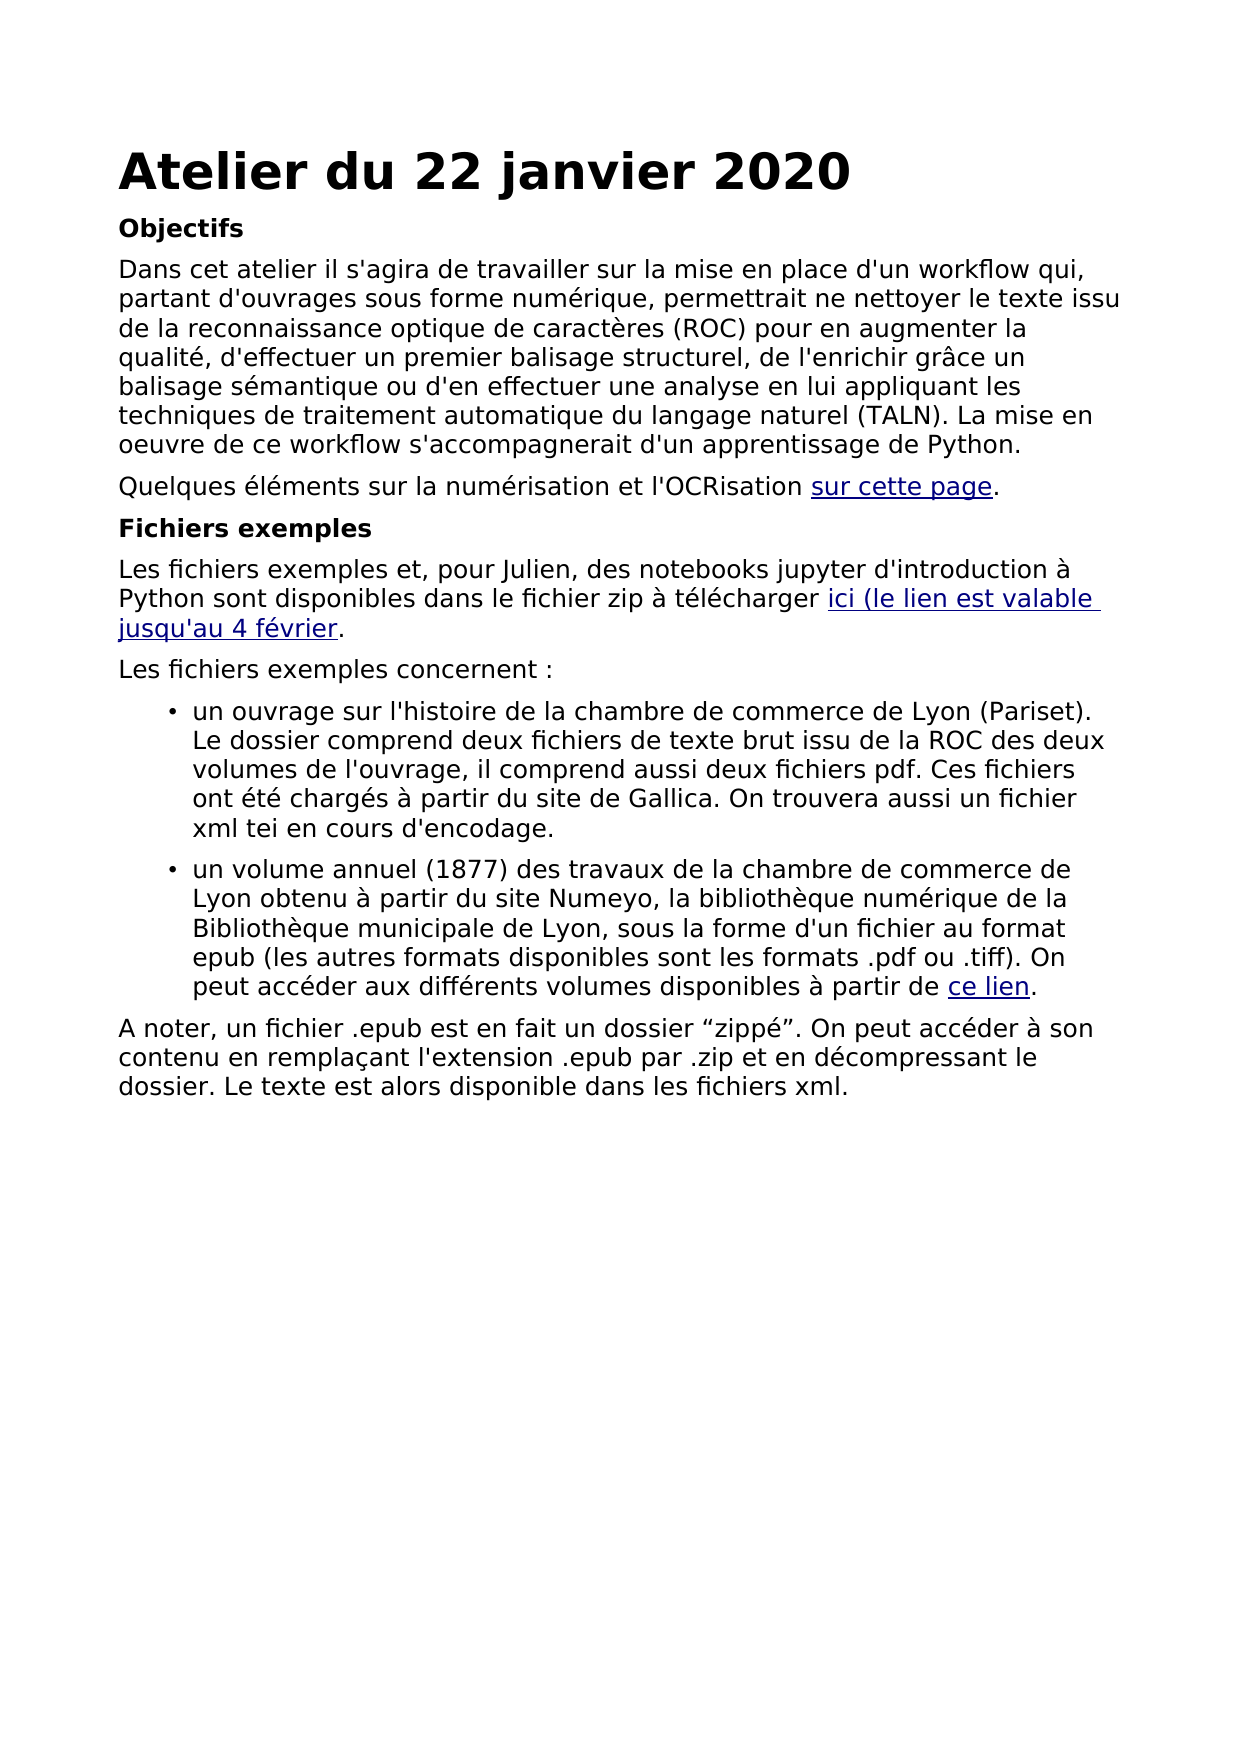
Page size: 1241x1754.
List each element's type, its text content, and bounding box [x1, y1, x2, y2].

text Dans cet atelier il s'agira de travailler sur la mise en place d'un workflow qui, partant d'ouvrages sous forme numérique, permettrait ne nettoyer le texte issu de la reconnaissance optique de caractères (ROC) pour en augmenter la qualité, d'effectuer un premier balisage structurel, de l'enrichir grâce un balisage sémantique ou d'en effectuer une analyse en lui appliquant les techniques de traitement automatique du langage naturel (TALN). La mise en oeuvre de ce workflow s'accompagnerait d'un apprentissage de Python. [118, 256, 1122, 460]
list un ouvrage sur l'histoire de la chambre de commerce de Lyon (Pariset). Le dossier comprend deux fichiers de texte brut issu de la ROC des deux volumes de l'ouvrage, il comprend aussi deux fichiers pdf. Ces fichiers ont été chargés à partir du site de Gallica. On trouvera aussi un fichier xml tei en cours d'encodage. [177, 697, 1122, 843]
subtitle Atelier du 22 janvier 2020 [118, 143, 1122, 201]
list un volume annuel (1877) des travaux de la chambre de commerce de Lyon obtenu à partir du site Numeyo, la bibliothèque numérique de la Bibliothèque municipale de Lyon, sous la forme d'un fichier au format epub (les autres formats disponibles sont les formats .pdf ou .tiff). On peut accéder aux différents volumes disponibles à partir de ce lien. [177, 856, 1122, 1001]
text Objectifs [118, 214, 1122, 243]
text Les fichiers exemples concernent : [118, 656, 1122, 685]
text Fichiers exemples [118, 514, 1122, 543]
text Les fichiers exemples et, pour Julien, des notebooks jupyter d'introduction à Python sont disponibles dans le fichier zip à télécharger ici (le lien est valable jusqu'au 4 février. [118, 556, 1122, 643]
text A noter, un fichier .epub est en fait un dossier “zippé”. On peut accéder à son contenu en remplaçant l'extension .epub par .zip et en décompressant le dossier. Le texte est alors disponible dans les fichiers xml. [118, 1014, 1122, 1101]
text Quelques éléments sur la numérisation et l'OCRisation sur cette page. [118, 472, 1122, 501]
